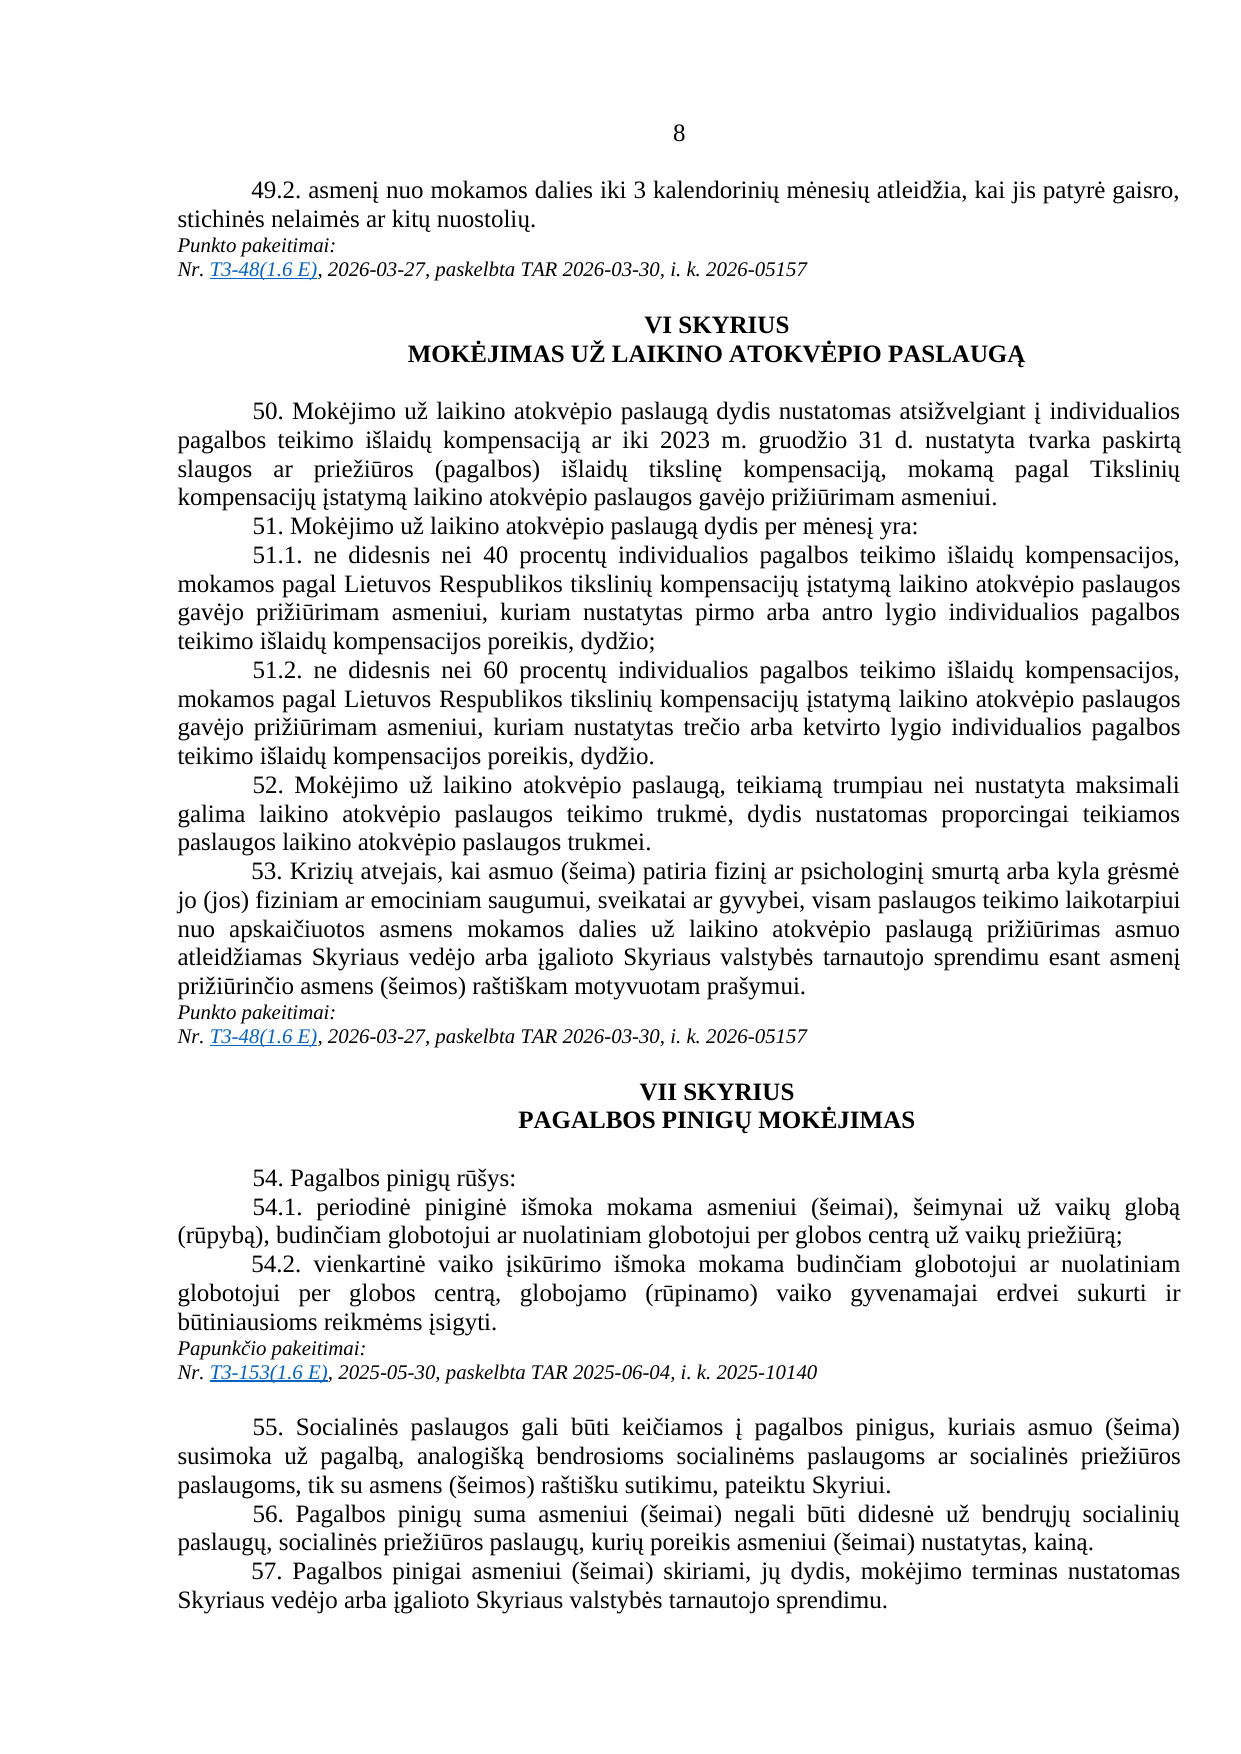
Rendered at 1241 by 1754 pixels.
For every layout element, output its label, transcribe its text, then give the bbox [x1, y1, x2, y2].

text MOKĖJIMAS UŽ LAIKINO ATOKVĖPIO PASLAUGĄ [177, 339, 1181, 367]
text 56. Pagalbos pinigų suma asmeniui (šeimai) negali būti didesnė už bendrųjų socialinių paslaugų, socialinės priežiūros paslaugų, kurių poreikis asmeniui (šeimai) nustatytas, kainą. [177, 1499, 1181, 1556]
text Nr. T3-48(1.6 E), 2026-03-27, paskelbta TAR 2026-03-30, i. k. 2026-05157 [177, 257, 1181, 281]
text 54.2. vienkartinė vaiko įsikūrimo išmoka mokama budinčiam globotojui ar nuolatiniam globotojui per globos centrą, globojamo (rūpinamo) vaiko gyvenamajai erdvei sukurti ir būtiniausioms reikmėms įsigyti. [177, 1249, 1181, 1336]
text 52. Mokėjimo už laikino atokvėpio paslaugą, teikiamą trumpiau nei nustatyta maksimali galima laikino atokvėpio paslaugos teikimo trukmė, dydis nustatomas proporcingai teikiamos paslaugos laikino atokvėpio paslaugos trukmei. [177, 770, 1181, 856]
text 55. Socialinės paslaugos gali būti keičiamos į pagalbos pinigus, kuriais asmuo (šeima) susimoka už pagalbą, analogišką bendrosioms socialinėms paslaugoms ar socialinės priežiūros paslaugoms, tik su asmens (šeimos) raštišku sutikimu, pateiktu Skyriui. [177, 1412, 1181, 1499]
text Nr. T3-153(1.6 E), 2025-05-30, paskelbta TAR 2025-06-04, i. k. 2025-10140 [177, 1360, 1181, 1384]
text 51.1. ne didesnis nei 40 procentų individualios pagalbos teikimo išlaidų kompensacijos, mokamos pagal Lietuvos Respublikos tikslinių kompensacijų įstatymą laikino atokvėpio paslaugos gavėjo prižiūrimam asmeniui, kuriam nustatytas pirmo arba antro lygio individualios pagalbos teikimo išlaidų kompensacijos poreikis, dydžio; [177, 540, 1181, 655]
text Punkto pakeitimai: [177, 1000, 1181, 1024]
text Nr. T3-48(1.6 E), 2026-03-27, paskelbta TAR 2026-03-30, i. k. 2026-05157 [177, 1024, 1181, 1048]
text VII SKYRIUS [177, 1077, 1181, 1106]
text 49.2. asmenį nuo mokamos dalies iki 3 kalendorinių mėnesių atleidžia, kai jis patyrė gaisro, stichinės nelaimės ar kitų nuostolių. [177, 176, 1181, 233]
text VI SKYRIUS [177, 310, 1181, 339]
text 57. Pagalbos pinigai asmeniui (šeimai) skiriami, jų dydis, mokėjimo terminas nustatomas Skyriaus vedėjo arba įgalioto Skyriaus valstybės tarnautojo sprendimu. [177, 1556, 1181, 1614]
text Papunkčio pakeitimai: [177, 1336, 1181, 1360]
text 54. Pagalbos pinigų rūšys: [177, 1163, 1181, 1192]
text PAGALBOS PINIGŲ MOKĖJIMAS [177, 1106, 1181, 1134]
text 54.1. periodinė piniginė išmoka mokama asmeniui (šeimai), šeimynai už vaikų globą (rūpybą), budinčiam globotojui ar nuolatiniam globotojui per globos centrą už vaikų priežiūrą; [177, 1192, 1181, 1249]
text 50. Mokėjimo už laikino atokvėpio paslaugą dydis nustatomas atsižvelgiant į individualios pagalbos teikimo išlaidų kompensaciją ar iki 2023 m. gruodžio 31 d. nustatyta tvarka paskirtą slaugos ar priežiūros (pagalbos) išlaidų tikslinę kompensaciją, mokamą pagal Tikslinių kompensacijų įstatymą laikino atokvėpio paslaugos gavėjo prižiūrimam asmeniui. [177, 396, 1181, 511]
text 53. Krizių atvejais, kai asmuo (šeima) patiria fizinį ar psichologinį smurtą arba kyla grėsmė jo (jos) fiziniam ar emociniam saugumui, sveikatai ar gyvybei, visam paslaugos teikimo laikotarpiui nuo apskaičiuotos asmens mokamos dalies už laikino atokvėpio paslaugą prižiūrimas asmuo atleidžiamas Skyriaus vedėjo arba įgalioto Skyriaus valstybės tarnautojo sprendimu esant asmenį prižiūrinčio asmens (šeimos) raštiškam motyvuotam prašymui. [177, 856, 1181, 1000]
text 51.2. ne didesnis nei 60 procentų individualios pagalbos teikimo išlaidų kompensacijos, mokamos pagal Lietuvos Respublikos tikslinių kompensacijų įstatymą laikino atokvėpio paslaugos gavėjo prižiūrimam asmeniui, kuriam nustatytas trečio arba ketvirto lygio individualios pagalbos teikimo išlaidų kompensacijos poreikis, dydžio. [177, 655, 1181, 770]
text Punkto pakeitimai: [177, 233, 1181, 257]
text 51. Mokėjimo už laikino atokvėpio paslaugą dydis per mėnesį yra: [177, 511, 1181, 540]
